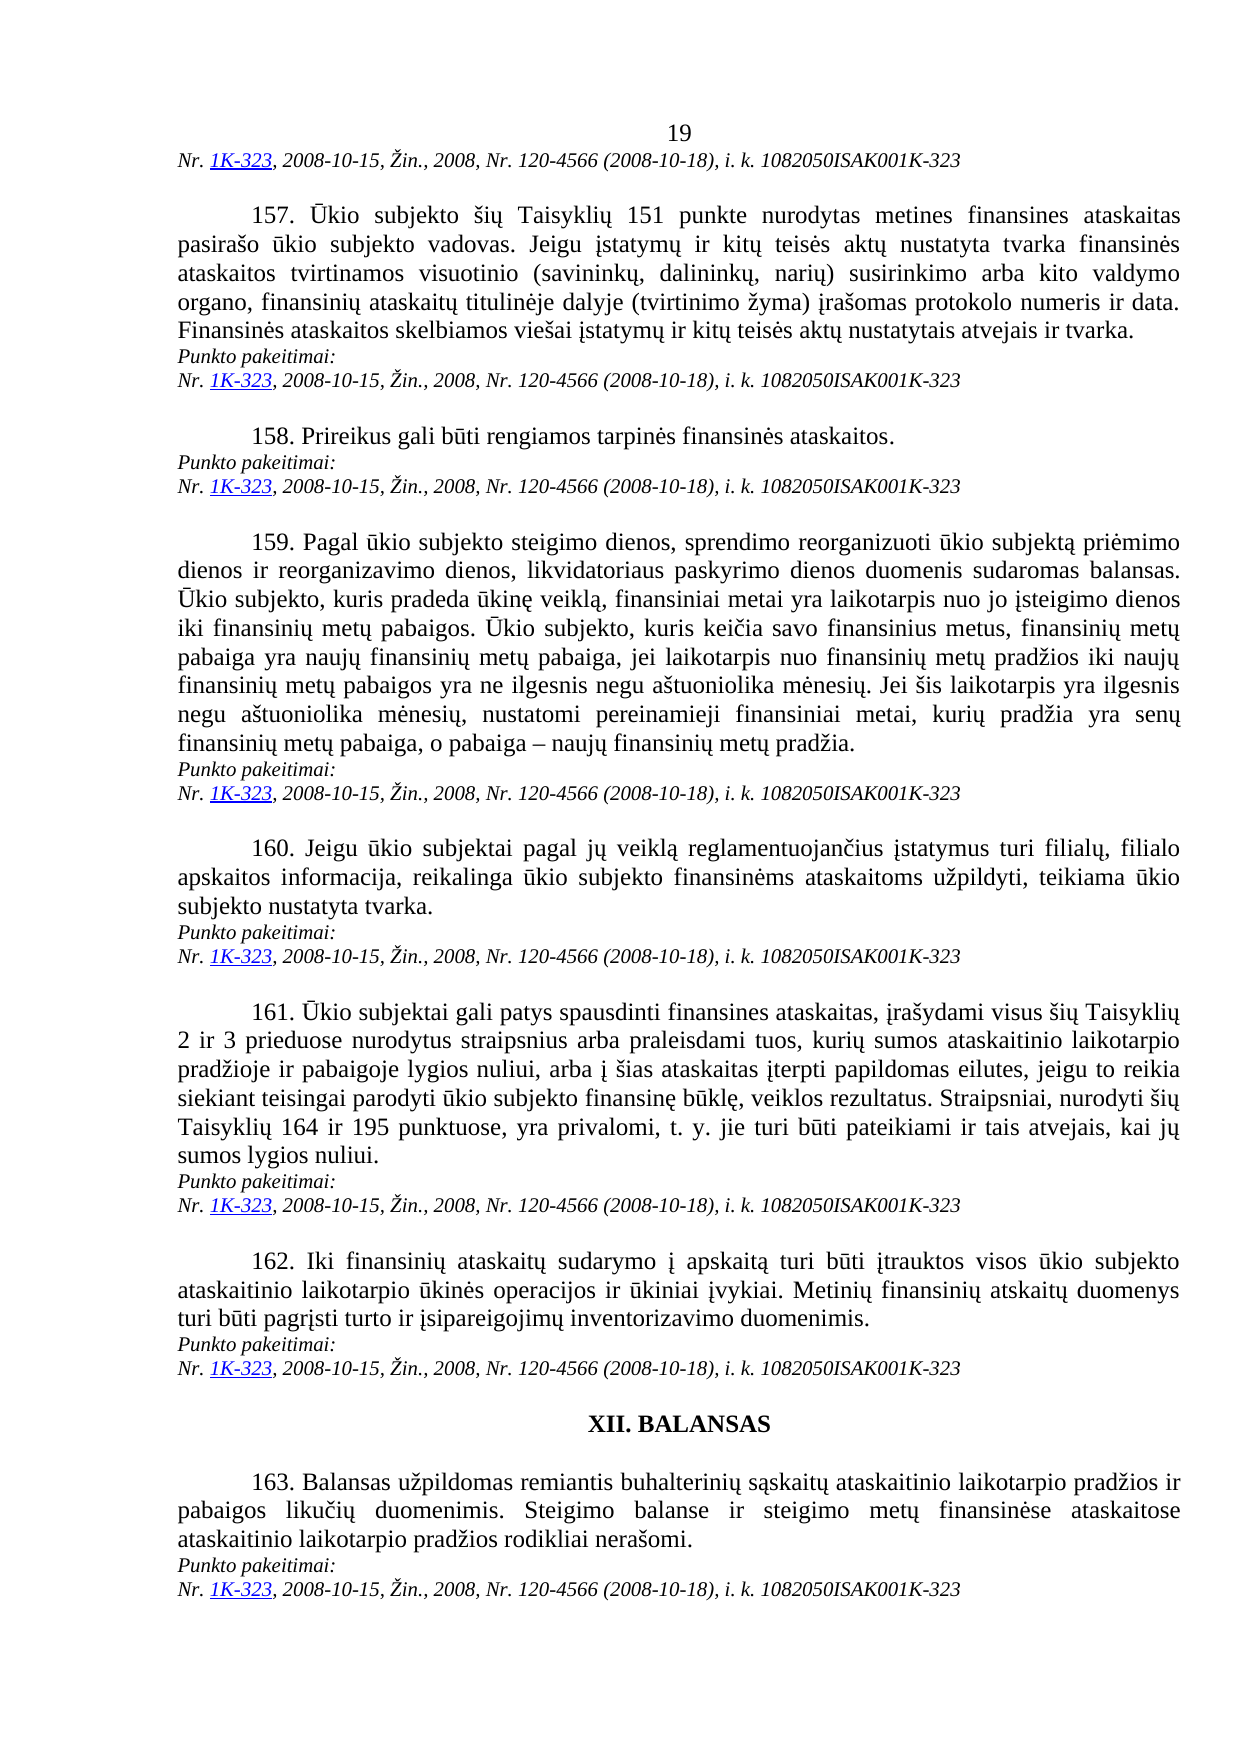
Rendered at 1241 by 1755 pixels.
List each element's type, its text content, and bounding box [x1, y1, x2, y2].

text 162. Iki finansinių ataskaitų sudarymo į apskaitą turi būti įtrauktos visos ūkio subjekto ataskaitinio laikotarpio ūkinės operacijos ir ūkiniai įvykiai. Metinių finansinių atskaitų duomenys turi būti pagrįsti turto ir įsipareigojimų inventorizavimo duomenimis. [177, 1246, 1181, 1332]
text Punkto pakeitimai: [177, 1169, 1181, 1193]
text Nr. 1K-323, 2008-10-15, Žin., 2008, Nr. 120-4566 (2008-10-18), i. k. 1082050ISAK001K-323 [177, 944, 1181, 968]
text Nr. 1K-323, 2008-10-15, Žin., 2008, Nr. 120-4566 (2008-10-18), i. k. 1082050ISAK001K-323 [177, 368, 1181, 392]
text 157. Ūkio subjekto šių Taisyklių 151 punkte nurodytas metines finansines ataskaitas pasirašo ūkio subjekto vadovas. Jeigu įstatymų ir kitų teisės aktų nustatyta tvarka finansinės ataskaitos tvirtinamos visuotinio (savininkų, dalininkų, narių) susirinkimo arba kito valdymo organo, finansinių ataskaitų titulinėje dalyje (tvirtinimo žyma) įrašomas protokolo numeris ir data. Finansinės ataskaitos skelbiamos viešai įstatymų ir kitų teisės aktų nustatytais atvejais ir tvarka. [177, 200, 1181, 344]
text Punkto pakeitimai: [177, 1553, 1181, 1577]
text Punkto pakeitimai: [177, 344, 1181, 368]
text Nr. 1K-323, 2008-10-15, Žin., 2008, Nr. 120-4566 (2008-10-18), i. k. 1082050ISAK001K-323 [177, 474, 1181, 498]
text 158. Prireikus gali būti rengiamos tarpinės finansinės ataskaitos. [177, 421, 1181, 450]
text XII. BALANSAS [177, 1409, 1181, 1438]
text Punkto pakeitimai: [177, 920, 1181, 944]
text Nr. 1K-323, 2008-10-15, Žin., 2008, Nr. 120-4566 (2008-10-18), i. k. 1082050ISAK001K-323 [177, 1193, 1181, 1217]
text Punkto pakeitimai: [177, 757, 1181, 781]
text 159. Pagal ūkio subjekto steigimo dienos, sprendimo reorganizuoti ūkio subjektą priėmimo dienos ir reorganizavimo dienos, likvidatoriaus paskyrimo dienos duomenis sudaromas balansas. Ūkio subjekto, kuris pradeda ūkinę veiklą, finansiniai metai yra laikotarpis nuo jo įsteigimo dienos iki finansinių metų pabaigos. Ūkio subjekto, kuris keičia savo finansinius metus, finansinių metų pabaiga yra naujų finansinių metų pabaiga, jei laikotarpis nuo finansinių metų pradžios iki naujų finansinių metų pabaigos yra ne ilgesnis negu aštuoniolika mėnesių. Jei šis laikotarpis yra ilgesnis negu aštuoniolika mėnesių, nustatomi pereinamieji finansiniai metai, kurių pradžia yra senų finansinių metų pabaiga, o pabaiga – naujų finansinių metų pradžia. [177, 527, 1181, 757]
text Punkto pakeitimai: [177, 1332, 1181, 1356]
text Nr. 1K-323, 2008-10-15, Žin., 2008, Nr. 120-4566 (2008-10-18), i. k. 1082050ISAK001K-323 [177, 781, 1181, 805]
text 160. Jeigu ūkio subjektai pagal jų veiklą reglamentuojančius įstatymus turi filialų, filialo apskaitos informacija, reikalinga ūkio subjekto finansinėms ataskaitoms užpildyti, teikiama ūkio subjekto nustatyta tvarka. [177, 833, 1181, 920]
text Nr. 1K-323, 2008-10-15, Žin., 2008, Nr. 120-4566 (2008-10-18), i. k. 1082050ISAK001K-323 [177, 1577, 1181, 1601]
text 161. Ūkio subjektai gali patys spausdinti finansines ataskaitas, įrašydami visus šių Taisyklių 2 ir 3 prieduose nurodytus straipsnius arba praleisdami tuos, kurių sumos ataskaitinio laikotarpio pradžioje ir pabaigoje lygios nuliui, arba į šias ataskaitas įterpti papildomas eilutes, jeigu to reikia siekiant teisingai parodyti ūkio subjekto finansinę būklę, veiklos rezultatus. Straipsniai, nurodyti šių Taisyklių 164 ir 195 punktuose, yra privalomi, t. y. jie turi būti pateikiami ir tais atvejais, kai jų sumos lygios nuliui. [177, 997, 1181, 1169]
text Punkto pakeitimai: [177, 450, 1181, 474]
text Nr. 1K-323, 2008-10-15, Žin., 2008, Nr. 120-4566 (2008-10-18), i. k. 1082050ISAK001K-323 [177, 1356, 1181, 1380]
text 163. Balansas užpildomas remiantis buhalterinių sąskaitų ataskaitinio laikotarpio pradžios ir pabaigos likučių duomenimis. Steigimo balanse ir steigimo metų finansinėse ataskaitose ataskaitinio laikotarpio pradžios rodikliai nerašomi. [177, 1467, 1181, 1553]
text Nr. 1K-323, 2008-10-15, Žin., 2008, Nr. 120-4566 (2008-10-18), i. k. 1082050ISAK001K-323 [177, 148, 1181, 172]
